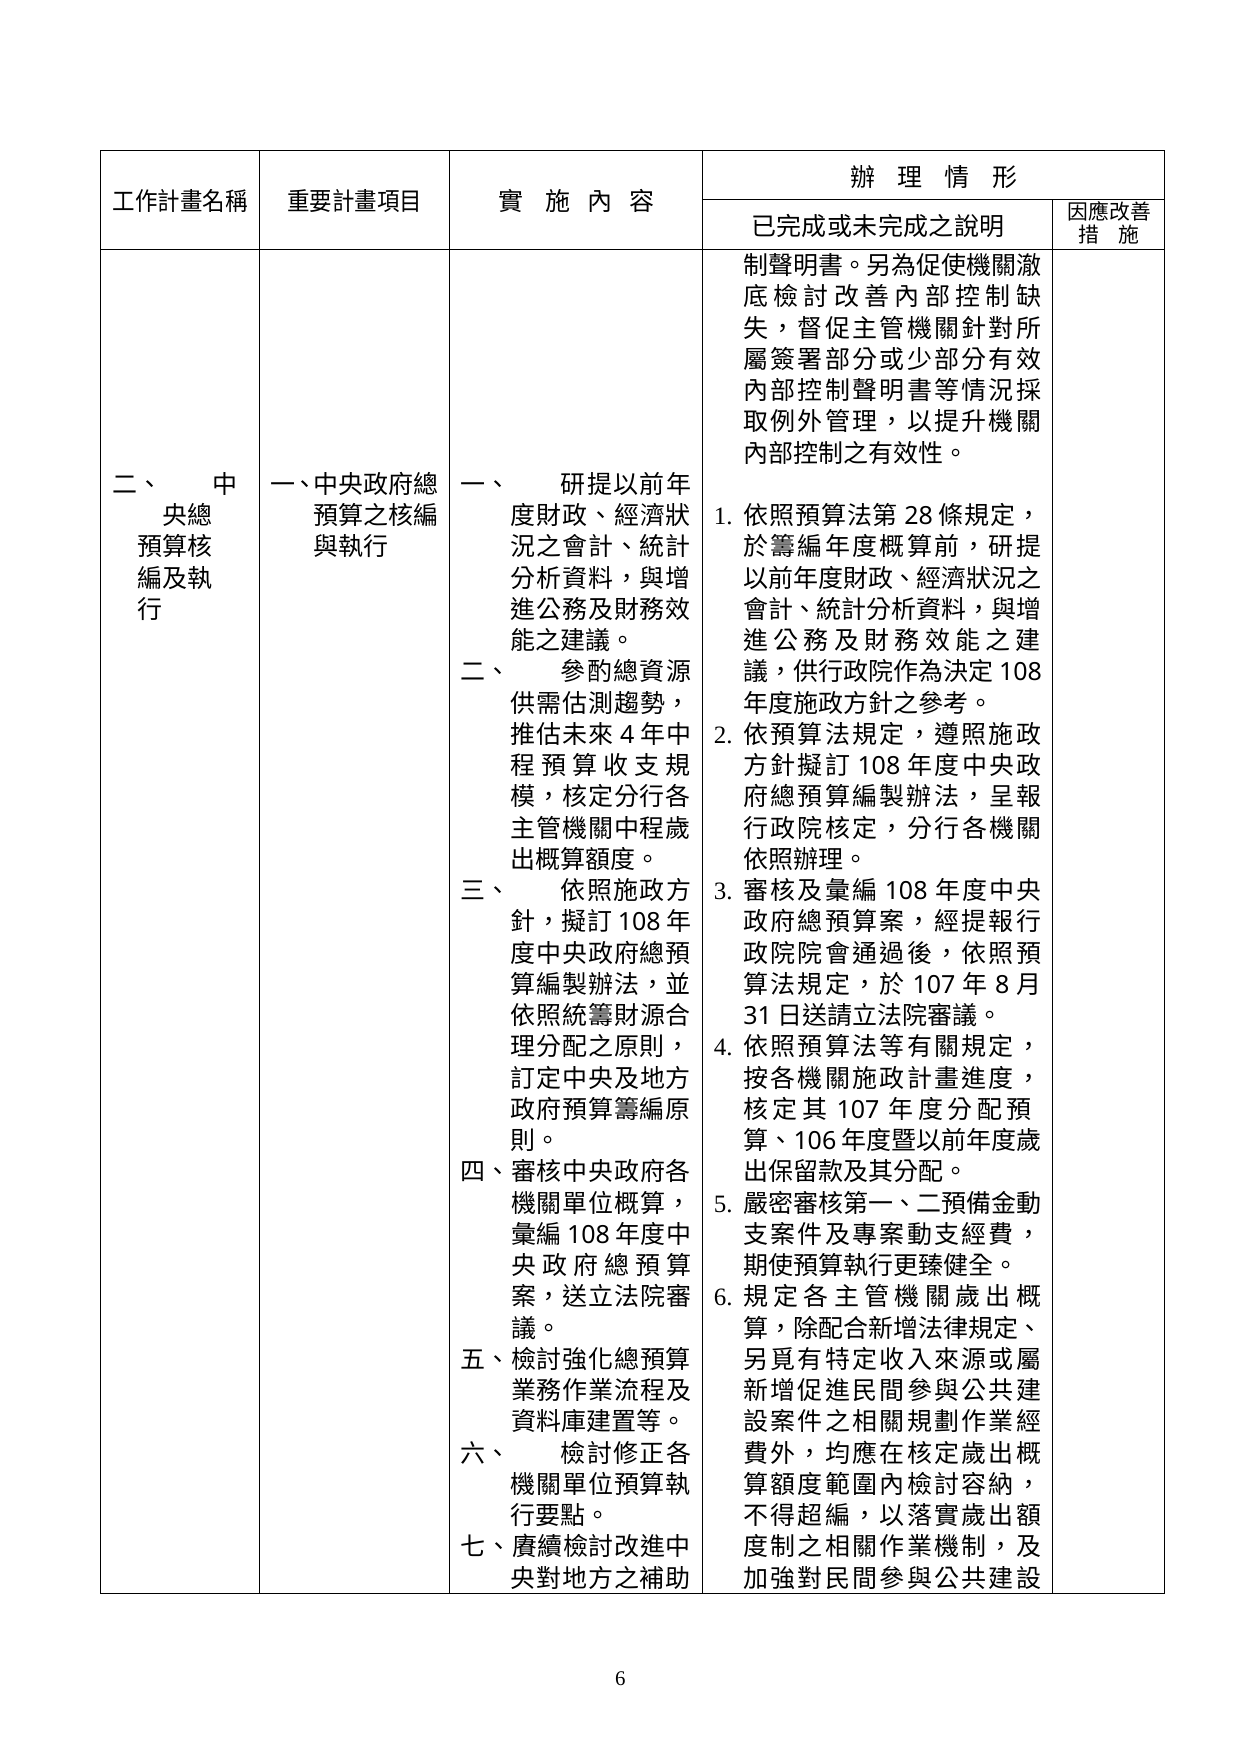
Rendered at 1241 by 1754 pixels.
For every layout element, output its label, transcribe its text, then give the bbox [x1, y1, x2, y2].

table_header 重要計畫項目 [260, 151, 449, 248]
table_header 辦 理 情 形 [703, 151, 1164, 199]
table_cell 一、檢修內部控制監督機制等規範。 二、 辦理內部控制監督作業相關教育訓練。 三、 協助行政院暨所屬主管機關辦理內部控制監督作業。 四、推動簽署內部控制聲明書相關作業。 研提以前年度財政、經濟狀況之會計、統計分析資料，與增進公務及財務效能之建議。 參酌總資源供需估測趨勢，推估未來4年中程預算收支規模，核定分行各主管機關中程歲出概算額度。 依照施政方針，擬訂108年度中央政府總預算編製辦法，並依照統籌財源合理分配之原則，訂定中央及地方政府預算籌編原則。 審核中央政府各機關單位概算，彙編108年度中央政府總預算案，送立法院審議。 檢討強化總預算業務作業流程及資料庫建置等。 檢討修正各機關單位預算執行要點。 七、賡續檢討改進中央對地方之補助與考核機制。 研(修)訂108年度直轄市、縣(市)總預算編製及單位預算執行規範，並加強對地方預算編列與執行之督導，推動辦理相關預警機制等。 編印107年度直轄市及縣(市)總預算彙編及建立歷年地方預算資料庫(含鄉、鎭、市、直轄市山地原住民區)，俾利分析地方財政資料等。 辦理地方災害防救經費之協助相關業務。 一、研提增進特種基金經營效能之建議，作為行政院訂定施政方針之參考。 二、擬訂國營事業計畫總綱，陳院核定後分行各事業主管機關，據以擬定其事業計畫。 三、訂頒108年度中央政府總預算附屬單位預算編製辦法、直轄市及縣(市)地方總預算附屬單位預算編製要點。 四、合理核列中央政府特種基金盈(賸)餘目標及重要投資計畫等。 五、編製108年度中央政府總預算案附屬單位預算及綜計表(營業及非營業部分)，送請立法院審議。 六、修正中央政府、直轄市及縣(市)附屬單位預算執行要點等相關規定，提升特種基金經費使用效能。 七、運用特種基金歲計會計資訊管理系統共同軟體，提高基金預決算及綜計表編製作業效率。 八、督導改進各特種基金預算執行及加強財務控管。 九、審慎評估及檢討非營業特種基金設置及存續。 十、落實國營事業採用國際財務報導準則。 十一、推動中央政府作業基金導入企業會計準則。 十二、規劃及推動地方政府所屬營業及作業基金導入企業會計準則。 十三、持續推動自償性公共建設預算制度。 一、按月彙整分析中央政府各機關預算執行狀況，對於執行進度落後機關，適時督促檢討改善。 二、辦理107年度中央總會計事務處理。 三、編造106年度中央政府總決算及107年度中央政府總預算半年結算報告。 四、辦理中央政府各機關會計事務處理作業查核。 五、賡續推動政府會計研究發展。 六、辦理內部審核相關規制檢討，以強化財務控管及內部審核作業。 一、按月彙整中央政府各營業基金及非營業特種基金會計報告，對於執行進度落後基金，適時督促檢討改善。 二、編造106年度中央政府總決算附屬單位決算及綜計表(營業及非營業部分)。 三、編造107年度中央政府總預算附屬單位預算半年結算報告(營業及非營業部分)。 四、營業基金與非營業特種基金106年度決算之查核。 五、審議、核頒各基金會計制度。 一、檢討公務統計行政管理及統計標準與法制作業。 二、精進總體統計資料庫維護作業，並辦理統計業務電子化等工作。 三、編布社會保障支出統計；維護福祉衡量指標。 按月編布105年基期消費者、躉售、進出口及營造工程等物價指數；辦理106年消費者物價指數項目權數變更作業；督導物價查價工作並改進查編技術；試編部分服務業價格指數。 五、辦理國民所得按季統計及年修正作業。 六、辦理107年與 108年總資源供需估測及各季經濟預測。 七、辦理產業關聯年表編製作業。 八、辦理服務業營運及投資概況調查。 一、辦理家庭收支調查。 二、研編綠色國民所得帳及推展地方公務統計。 一、辦理農林漁牧業普查母體精進及委託研究作業，以提升普查母體確度及資料應用價值。 二、精進105年工業及服務業普查初步報告、總報告統計結果編製作業，辦理攤販經營概況調查。 三、辦理人口及住宅普查試驗調查，賡續運用公務檔案精進常住人口推計方法等相關研究。 四、辦理地理資訊系統圖資、平台及工商母體之更新、管理及維護，加強統計資訊推廣與應用。 五、蒐集各部門資本存量資料，延伸編製國富統計時間數列資料。 六、按月提供人力資源結構、就業、失業狀況統計資訊；按年辦理人力運用相關專案調查，並持續精進統計調查技術，以提升調查資料品質及統計應用成效。 七、按月提供受僱員工薪資、工時及進退狀況統計結果；按年辦理受僱員工補充性專案調查，並持續精進網路填報系統及公務檔案運用等相關作業。 八、辦理統計調查之審議與管理，綜合評估現行列管統計調查辦理成效，健全調查管理制度。 九、辦理普查及中央各機關各項重要統計調查執行作業，定期蒐集經濟及社會基本資訊，以應國家建設及施政決策需要。 一、訂定本總處暨所屬各一級主計機構年度主計人員訓練進修實施計畫，並據以推動及管考。 二、辦理主計人員基礎訓練班、會計(統計)養成訓練班、幹部培育班、領導研究班及專業研習班。 一、辦理中央政府公務機關歲計會計資訊管理系統之功能增修、系統維護與諮詢服務工作。 二、辦理特種基金歲計會計資訊管理系統之軟體功能增修、系統維護與上線輔導工作。 三、辦理地方政府歲計會計資訊管理系統之功能提升、系統維護與上線輔導工作。 一、辦理國勢普查相關資訊系統建置、維運及資料等業務。 二、辦理統計調查相關資訊系統開發、增修及維運工作。 三、持續推動本總處政府開放資料相關作業。 四、辦理本總處行政業務相關資訊系統之功能增修及維運服務。 五、辦理主計人員人事及訓練資訊系統之功能增修及維運服務。 六、辦理政府內部控制相關資訊系統之功能增修及維運服務。 一、提升本總處全球資訊網(WWW)及全國主計網(eBAS)網站資訊內容與應用服務。 二、辦理本總處個人資料保護及資訊安全管理。 三、建置主計資訊系統整體維運作業平台。 四、建置主計資訊行動化應用服務。 一、辦理經費結報系統開發建置、推廣及維護服務。 二、辦理薪資管理系統之功能增修及維運服務。 [450, 250, 702, 1593]
table_cell [1053, 250, 1164, 1593]
table_cell 一、中央政府總預算之核編與執行 [260, 250, 449, 1593]
table_header 工作計畫名稱 [101, 151, 259, 248]
table_cell 已完成或未完成之說明 [703, 200, 1052, 248]
table_header 實 施 內 容 [450, 151, 702, 248]
table_cell 一般行政 中央總 預算核 編及執 行 三、特種基金預算核編及執行 會計及決算業務 五、綜合統計業務 六、國勢普查業務 七、主計訓練業務 八、主計資訊業務 [101, 250, 259, 1593]
table_cell 因應改善措 施 [1053, 200, 1164, 248]
table_cell 為協助機關建立並維持有效之內部控制，配合機關實務作業需要及簡化作業等，修正「政府內部控制制度設計原則」、「政府內部控制聲明書簽署作業要點」及「政府內部控制共通性作業(含跨職能整合)範例製作原則」第4點。 辦理內部控制監督作業相關教育訓練： (1)行政院及所屬部分：為利各機關落實執行內部控制各項工作，舉辦6場次政府內部控制監督作業及聲明書簽署作業研習班、3場次稽核理論及實務研習班。 (2)地方政府部分：為協助地方政府建立及執行內部控制，舉辦「地方政府內部控制研習班」及「地方政府內部控制監督作業研習班」各1場次，並協助地方政府宣講11場次。另為減輕各地方政府辦理內部控制教育訓練負擔，錄製「辦理內部控制(含監督作業)經驗分享－臺北市政府推動情形」數位教材，供機關同仁點閱研習。 為協助各機關辦理內部稽核相關工作，製作「債權(執行)憑證管理作業」、「用地機關之私有地徵收作業」及「行政罰鍰管理作業」3項內部稽核範例，供機關參採運用。 為強化機關自主管理，完成新版內部控制聲明書申報系統建置，輔導791個機關運用系統如期完成簽署及申報106年度內部控制聲明書。另為促使機關澈底檢討改善內部控制缺失，督促主管機關針對所屬簽署部分或少部分有效內部控制聲明書等情況採取例外管理，以提升機關內部控制之有效性。 依照預算法第28條規定，於籌編年度概算前，研提以前年度財政、經濟狀況之會計、統計分析資料，與增進公務及財務效能之建議，供行政院作為決定108年度施政方針之參考。 依預算法規定，遵照施政方針擬訂108年度中央政府總預算編製辦法，呈報行政院核定，分行各機關依照辦理。 審核及彙編108年度中央政府總預算案，經提報行政院院會通過後，依照預算法規定，於107年8月31日送請立法院審議。 依照預算法等有關規定，按各機關施政計畫進度，核定其107年度分配預算、106年度暨以前年度歲出保留款及其分配。 嚴密審核第一、二預備金動支案件及專案動支經費，期使預算執行更臻健全。 規定各主管機關歲出概算，除配合新增法律規定、另覓有特定收入來源或屬新增促進民間參與公共建設案件之相關規劃作業經費外，均應在核定歲出概算額度範圍內檢討容納，不得超編，以落實歲出額度制之相關作業機制，及加強對民間參與公共建設之鼓勵與促進規劃之要求。 賡續檢討預算科目、共同性費用基準及機關單位分級等項目，以精進預算編製作業。 參酌總資源供需估測趨勢，確立108年度中央政府總預算案歲出規模，並按上開108年度預算案數據為基礎及未來經濟發展情勢檢討，推估未來4年中程歲出概算額度，以期達成縮減歲入歲出差短及有效控制舉債額度之目標。 完成108年度一般性補助款分配事宜，並依地方制度法第87條之3規定，賡續編列保障財源補助0.7億元，以保障各地方政府獲配財源不低於改制基準年103年度之相同基礎水準。又為紓解地方政府財政壓力，增裕地方歲入財源，以改善地方財務結構，108年度賡續增編平衡預算補助經費276億元。故108年度中央對地方政府整體協助財源合共5,233億元，較上年度增加204億元，約增4.1%。 訂定108年度直轄市及縣(市)總預算編製要點、直轄市及縣(市)各機關單位預算分配注意事項等相關規定。 依據本總處對地方預算編列及執行預警項目表規定，完成對地方107年度總預算、106年度追加(減)預算後之檢核、查證、督導、考核，與對地方108年度總預算案籌編階段及審議期間事前預警作業。 為提升行政效率，經邀集各市縣政府召開會議研商簡化預警機制獲致共識後，業以本總處107年11月15日函修正「行政院主計總處對地方預算編列及執行預警項目表」，預警項目已由原16項簡化為7項，並自108年1月1日起實施。 為瞭解地方財政實況，作為政策制定參考，於107年度直轄市、縣(市)總預算完成法定程序後，將相關預算資料予以彙整，完成「各直轄市及縣(市)總預算彙編」。 依據「中央對各級地方政府重大天然災害救災經費處理辦法」規定，完成107年對地方政府有關0206震災、8月豪雨災害及山竹風災等救災經費協助工作。 研提增進特種基金效能之建議，作為行政院訂定108年度施政方針之參考。 依據行政院施政方針，配合國家建設計畫，擬訂108年度國營事業計畫總綱，經陳報行政院核定後，分行各事業主管機關，據以擬定其主管範圍內之事業計畫。 訂定108年度中央政府總預算附屬單位預算編製辦法及整併中央及地方附屬單位預算共同項目編列作業規範，供特種基金依照辦理。依「中央及地方政府預算籌編原則」規定，訂頒「108年度直轄市及縣(市)總預算附屬單位預算編製要點」，俾各直轄市、縣(市)政府編製附屬單位預算之遵循。 核列108年度特種基金之盈餘及繳庫數，以及重要投資目標。 審核及彙編108年度中央政府總預算案附屬單位預算及綜計表(營業及非營業部分)，經提報行政院院會通過後，依照預算法規定，於107年8月31日隨同中央政府總預算案，送立法院審議。 已整併「中央政府附屬單位預算執行要點」及「直轄市及縣(市)附屬單位預算執行要點」等相關規定，並配合法規異動及朝鬆綁行政程序方向修正。 運用網際網路傳輸系統傳送108年度預算，簡化預算編審作業流程及縮短預算編製時程。 複核各基金107年度第1期及第2期實施計畫及收支估計表。 專案派員實地訪查特種基金，研提具體建議，送主管機關督促所屬基金改善營運，以加強預算之執行。同時對基金業務深入瞭解，對嗣後審核預算或承辦相關業務有所助益，並持續檢討非營業特種基金之設立及存續。 為提升財務報表報導品質，賡續依新修訂國際財務報導準則，精進國營事業預算編製相關規範，編製108年度中央政府總預算案附屬單位預算及綜計表(營業部分)。 推動作業基金導入企業會計準則，精進作業基金預算編製相關規範，編製108年度中央政府總預算案附屬單位預算及綜計表(非營業部分)。 規劃及持續推動地方政府所屬營業及作業基金導入企業會計準則。 持續推動「自償性公共建設預算制度實施方案」。 按月彙整中央政府總預算收支執行狀況，對於執行進度落後者，適時函請各主管機關督導加速執行有關計畫預算，以提升預算執行績效。 審核中央政府各機關106年度決算(包含主管決算、單位決算)，並與國庫收支報告勾稽相符後，彙編完成106年度中央政府總決算，經行政院會議通過後，於107年4月30日提出於監察院。 整併訂定107年度總預算半年結算報告編製要點與作業手冊，俾供中央及地方政府各機關依照辦理；如期完成107年度中央政府總預算半年結算報告之編造，於107年8月30日送審計部。 檢討106年度中央及地方政府決算辦理情形，據以整併訂定107年度總決算編製要點與作業手冊，俾供中央及地方政府各機關依照辦理。 擇選國家發展委員會、前行政院海岸巡防署海洋巡防總局(已於107年4月28日改制為海洋委員會海巡署艦隊分署)、內政部空中勤務總隊、行政院農業委員會漁業署、客家委員會、原住民族委員會、原住民族文化發展中心、衛生福利部中央健康保險署、教育部、國立故宮博物院、公平交易委員會，並會同主管機關辦理106年度決算實地查核，有關查核結果所提建議改善事項並分行受查單位之主管機關轉知檢討改進。 賡續精進我國政府會計決算業務，辦理會計決算業務精進研討會，以深化會計同仁對政府會計新規制之瞭解與妥適運用，精進政府財務報導品質。 檢討內部審核相關規制，包括修正「內部審核處理準則」、「政府支出憑證處理要點」等，以達簡政便民目標。 辦理「內部審核研習班第83至89期」專業訓練，增開班次加強對主計人員教育訓練，以提升內部審核之素養。 按月彙整中央政府各營業基金及非營業特種基金預算執行狀況，對於購建固定資產計畫預算執行進度落後者，適時函請各主管機關督導加速執行，以提升預算執行績效。 審核中央政府各營業基金與非營業特種基金106年度決算，彙編完成106年度中央政府總決算附屬單位決算及綜計表(營業及非營業部分)，隨同中央政府總決算，經行政院會議通過後，於107年4月30日提出於監察院。 整併訂定107年度總預算附屬單位預算半年結算報告編製要點與作業手冊，俾供中央及地方政府各營業基金及非營業特種基金依照辦理；如期完成107年度中央政府總預算附屬單位預算半年結算報告及綜計表(營業及非營業部分)之編造，於107年8月30日送審計部。 檢討106年度中央及地方政府決算辦理情形，據以整併訂定107年度總決算附屬單位決算編製要點與作業手冊，俾供中央及地方政府各營業基金及非營業特種基金依照辦理。 擇選漁業發展基金、原住民族綜合發展基金、全民健康保險基金、台灣電力股份有限公司、國立中興大學校務基金、故宮文物藝術發展基金及反托拉斯基金，並會同主管機關依規定辦理106年度決算實地查核，有關查核結果所提建議改善事項並分行受查單位之主管機關轉知檢討改進。 完成核定行政院國家發展基金等35個作業基金會計制度、生產事故救濟基金等2個特別收入基金會計制度，及中央存款保險股份有限公司等2個營業基金會計制度。 統計法修正案於107年6月20日經總統公布施行，至於「統計法施行細則」、「各機關統計資料發布要點」及「公務統計方案實施要點」亦均完成修正實施。 督導各部會依「各機關統計資料發布要點」規定，預告統計資料發布時間表並依表定時間發布各項統計。 完成總體統計資料庫環保統計領域之維護精進，及交通與勞工統計領域之自動化檢核精進作業。 完成新版總體統計資料庫建置案之規劃及採購。 編布我國106年及回溯增補102年至103年社會保障支出統計。 更新39項福祉衡量指標；另出版「性別圖像」中、英文版手冊，供各界參用。 按月編布105年基期各項物價指數，並上載物價統計月報電子書供各界參用。 完成106年消費者物價指數項目權數變更作業，訂定作業流程及改版相關編算程式。 督導及考核縣市政府主計處消費者及營造工程物價查價作業。 按月調查或蒐集批發、零售等33類服務業價格資料，並按季試編指數。 辦理完成106年第4季至107年第3季國民所得初步統計，以及國民所得105年及106年修正作業。 編製國民所得統計年報，供各界參用。 完成總資源供需估測及各季經濟預測，除併入中央政府總預算案送立法院參考外，並公布供外界參用。 完成105及106年產業關聯年表編製作業，並上載本總處網站，提供外界參用。 檢討調查問項，精進線上填報系統、抽樣及推估方法等，完成106資料年調查結果編製，提供國民所得年修正參用。 完成106年家庭收支調查報告，相關統計結果業經本總處國民所得統計評審會審議通過，正式對外發布。 完成政府實物給付對所得分配之改善效果估算作業。 完成106年綠色國民所得帳編製報告，並將編製結果摘要併入108年度中央政府總預算案送立法院，並提供政府施政及各界參考。 完成「研商地方公務統計業務精進及應用分享會議」及相關公務統計業務訪視及評核作業，精進業務推動輔導措施及提升業務評核效能。 完成統計年鑑之編印，提供各界應用。 完成農林漁牧業普查母體判定調查及資料處理、農林漁牧業普查外釋資料抽樣檔建置之專題研究，以供普查母體整編及普查資料供應作業參考。 完成105年工業及服務業普查初步統計結果及總報告行業別統計結果；辦理攤販經營概況調查資料校登及檢核等作業。 完成109年人口及住宅普查第1次試驗調查，並持續精進常住人口推計方法，作為規劃109年人口及住宅普查各項作業參考，提升普查效益。 蒐集世界主要國家普查及抽樣調查統計資訊，完成工商母體資料庫建置及更新作業，並建置普查地理資訊平台，以廣泛提供各界應用，提升統計調查之應用層面。 編製完成「105年國富統計報告」，供為施政與研究之參據。 已按月辦理人力資源調查，按年辦理人力運用調查，並編印報告或電子書提供各界應用。 已按月辦理受僱員工薪資調查並編製生產力統計、按年辦理事業人力僱用狀況調查，並編印相關報告及製作電子書，提供各界應用。 辦理各機關統計調查之審議與管理，以提升調查品質，並降低受訪者填報負荷。 辦理中央各機關國家重要統計調查，維持定期指標之編布，發揮政府統計功能。 為提升主計人力素質，本總處配合主計人員職務層級及專業需求研訂全國主計人員年度訓練進修實施計畫，並據以推動實施，另提供多元學習及進修管道，以培養與時俱進、前瞻創新的優質主計人力，達提升整體主計體系服務效能之目標。 本總處訂定107年度主計人員訓練進修實施計畫，並運用「主計人員訓練管理資訊系統」管考訓練進修計畫執行情形，落實計畫之執行。 依本總處同仁參加全民英語能力分級檢定測驗獎勵措施，鼓勵同仁強化語文能力，營造英語學習環境，經統計本總處截至107年通過英文檢定考試者計220人。 本總處辦理主計人員訓練班14個班次及專業研習班56個班次，合計70個班次，訓練2,942人次，各項班次如下列： 基礎訓練班：最近2年內，經由考試分發或首次由非主計機構轉任之新進主計人員為調訓對象，計辦理10期，訓練2週。 養成訓練班：以實授薦任第7或第8職等主管及實授薦任第7職等非主管人員為對象，辦理1期，訓練4週。 幹部培育班：以實授薦任第9職等非主管人員及縣市政府薦任第8職等主管人員為調訓對象，辦理1期，為期4週。 簡任幹部研究班：以實授簡任第10或第11職等主計人員為調訓對象，辦理1期，為期4日。 領導研究班：以各一級主計機構主辦人員及部分主計處副處長為調訓對象，辦理1期，為期2日。 專業研習班：對在職主計人員施以1週以內之會(統)計等相關領域之專業訓練，計辦理稽核理論及實務研習班第21-23期、內部控制監督作業及研考業務研習班第6期、主計制度與實務研習班第2期、中央各部會與地方政府補助及考核制度研習班第19期、計畫評估及預算編審研習班第15期、公務預算執行研習班第11期、公務預算研習班第24-25期、地方歲計人員研習班第25期、中央政府特種基金預算編審與執行研習班第15期、地方政府特種基金預算編審與執行研習班第11期、財務規劃研習班第16-17期、附屬單位預算研習班第7期、統計應用分析研習班第13期、國民所得及產業關聯統計研習班第2期、物價調查實務研習班第11期、基層統計調查網人員研習班第28期、內部審核研習班第83-89期、公務決算編製研習班第2期、地方政府公務決算編製研習班第1期、政府會計公報及普通公務單位會計制度研習班第7-8期、中央政府營業基金決算編製研習班第2期、中央政府非營業特種基金決算編製研習班第2-3期、會計實務研習班第4期、R軟體資料處理與視覺化應用研習班第1期、R軟體資料探勘與機器學習研習班第1期、主計人事實務研習班第37-39期、主計資訊業務研習班第13-14期、資訊分析工具統計實務應用研習班第6期、非營業特種基金歲計會計資訊管理系統研習班第8期、「新版政府歲計會計資訊管理系統」種子教師與系統諮詢顧問人員培訓班第51-60期、107年度「主計資訊應用研討會」、108年度資訊預算編審業務研討會，共計56個班次。 辦理中央政府歲計會計資訊管理系統(GBA)之功能增修及系統維護，協助本總處及中央政府各公務機關如期如質完成108年度總預算案、107年度法定預算、107年度各月帳務處理及會計月報、107年度總預算半年結算報告及106年度總決算等作業，迅速正確編製與彙總各式報表。 完備特別預算會計帳務處理等功能，增加書表產製種類，擴大系統使用範圍並促進系統運用效益。 依據政府歲計會計業務發展規劃及各機關所提建議逐步精進系統功能，有效提升主計工作之品質與效率。 辦理歲計會計資訊系統諮詢整合服務，持續深化服務績效，提升系統服務品質。 辦理營業基金歲計會計資訊管理系統(PBA)、非營業特種基金歲計會計資訊管理系統(NBA)之軟體功能增修、系統維運服務，協助本總處及中央各特種基金順利完成108年度總預算案附屬單位預算、107年度會計月報、半年結算報告及106年度總決算附屬單位決算等作業，迅速正確編製各式附屬單位及綜計報表。 配合107年度中央政府作業基金導入企業會計準則(EAS)，完成NBA作業基金會計系統功能增修，協助中央產業園區開發管理基金及所屬130多個業務單位、水資源作業基金及所屬15個業務單位、國有財產開發基金、原住民族綜合發展基金等4家作業基金正式上線使用系統處理會計業務。 配合108年度地方政府作業及營業基金導入EAS，完成NBA與PBA系統-預算編製及綜計系統功能增修，並協助7個地方政府主計處及所屬特種基金順利完成108年度預算編製工作。 為整合主計資訊資源，撙節政府整體資訊經費，推動桃園市、臺南市、高雄市及連江縣等4個地方政府所屬40餘個特別收入、資本計畫及債務基金自107年起正式使用NBA系統-政事型基金會計系統處理會計業務。 辦理地方政府歲計會計資訊管理系統維運服務，協助22市縣順利完成108年度總預算案、107年度會計月報、半年結算報告及106年度總決算與單位決算等作業；並協助地方政府新版普通公務會計制度推動，辦理204鄉鎮市(含直轄市山地原住民區)進行系統導入試用作業。 推動市縣憑單線上簽核系統，完成新竹線、彰化縣及雲林縣正式上線，目前已推廣13縣市上線使用。 配合105年工業及服務業普查、107年攤販經營概況調查、107年農林漁牧業普查母體判定調查及109年人口及住宅普查期程，籌辦完成資訊業務計有： 應用全國門牌地址與個人設籍地址產生本總處標準地址，作為地址正規化依據。完成前開各普調查之母體地址整理、街道範圍一覽表及調查名冊編製等工作。 運用「普查高速列印檔產製環境」，產製前開各項普調查期程所需表件列印工作。 精進普查資料檢誤、結果表編製等系統功能，完成105年工業及服務業普查之檢誤、推計與攤計作業，並產製普查初步報告及總報告；另完成國勢三大普查資料複合統計項目查詢網。 辦理「106年事業人力僱用狀況調查(員工報酬及進退等概況)」、「107年受僱員工薪資調查」及「107年事業人力僱用狀況調查(空缺概況)」，並應用本系統新建置「106年內部控制聲明書申報」、「106年服務業營運及投資概況調查」、「主計資訊系統管理平台」、「107年地方政府歲計會計資訊業務推動相關調查」及衛生福利部「106年醫院及護理機構服務量統計調查」等網路填報系統。 配合政府資料開放推動目標，持續提供包含預算、決算及統計範圍之開放資料集，截至107年12月底累計已開放資料集達1,383項，自上線後逾100萬人次瀏覽。 辦理本總處行政知識網(AKM)維運服務，並擴增主計知識管理平台功能，完成主計新聞擷取及推播功能建置作業。 辦理本總處財產管理系統更版作業，導入財政部國有財產署財產管理系統，並整合本總處電子表單流程，於107年4月正式上線。 配合國家發展委員會檔案管理局政策，為強化公文電子交換安全機制，辦理新交換系統與本總處公文管理系統API整合作業，於107年9月移轉上線。 整合人事行政總處「WebHR系統」，將「主計人員人事資訊系統」改版為「主計人員版WebHR系統」，於107年7月正式上線，以提升主計人力管理效能。 完成「主計人員訓練管理資訊系統」改版整合至「主計人員人事應用系統」，於107年8月正式上線，並介接「主計人員版WebHR系統」，透過系統介接整合，以優化主計人事管理作業，迅速確實掌握主計人事資源。 依據政府內部控制聲明書簽署作業要點，完成內部控制聲明書申報系統改版作業，有效控管行政院及所屬各機關如期如質簽署內部控制聲明書，提升作業效率。 完成本總處全球資訊網(WWW)視覺化專區功能精進作業，並提供各部會統計視覺化網站連結資訊。 新增「友善經費報支專區」，俾利外界可即時方便查詢本總處內部審核「支出標準及審核作業手冊」等相關規定。 完成全國主計網(eBAS)網站首頁改版為響應式網頁，提供跨平台之瀏覽方式。 完成「政府會計新制度實施情況專區」，提供主計人員查詢新制度相關資料。 依「政府機關(構)資通安全責任等級分級作業規定」，完成各項應辦事項，符合行政院規定。 精進本總處資訊安全管理及個人資料保護制度，通過ISO27001國際資安驗證新的3年驗證循環；以地方統計推展中心之家庭收支調查資料及國勢普查處之農林漁牧普查資料集，進行個人資料去識別化驗證作業，通過CNS29100複評驗證。 為撙節整體建置經費，提升資訊服務效能，本總處已集中建置主計資訊系統維運平台，並提供各項資訊服務，107年度因應業務發展，精進集中維運平台軟硬體資源，另因應傳輸速率需求，提升網路頻寬，並汰換對外服務之老舊網路及資安設備，以提升本總處網路對外服務效能，並有效強化資訊安全。 精進APP版本更新通知機制，並整合「統計隨身GO」中文版與英文版APP功能，提升行動化服務應用效益。另為提升APP資訊安全，已依規定，通過資安檢測作業，取得「行動應用資安聯盟」合格證書。 配合行政院電子化政府之政策，發展共用性經費結報系統，107年辦理薪給、加班費、休假補助費、年終獎金、考績獎金、子女教育補助等結報項目功能建置。 推廣使用共用性經費結報系統，以電子化方式辦理國內出差旅費、短程車資及水電費等經費結報作業，107年計有20家機關正式上線。 為強化薪給作業內控機制及發揮共通系統效能，辦理薪資管理資訊系統推廣作業，至107年底計有行政院、考試院及審計部等78個機關正式上線使用。 [703, 250, 1052, 1593]
